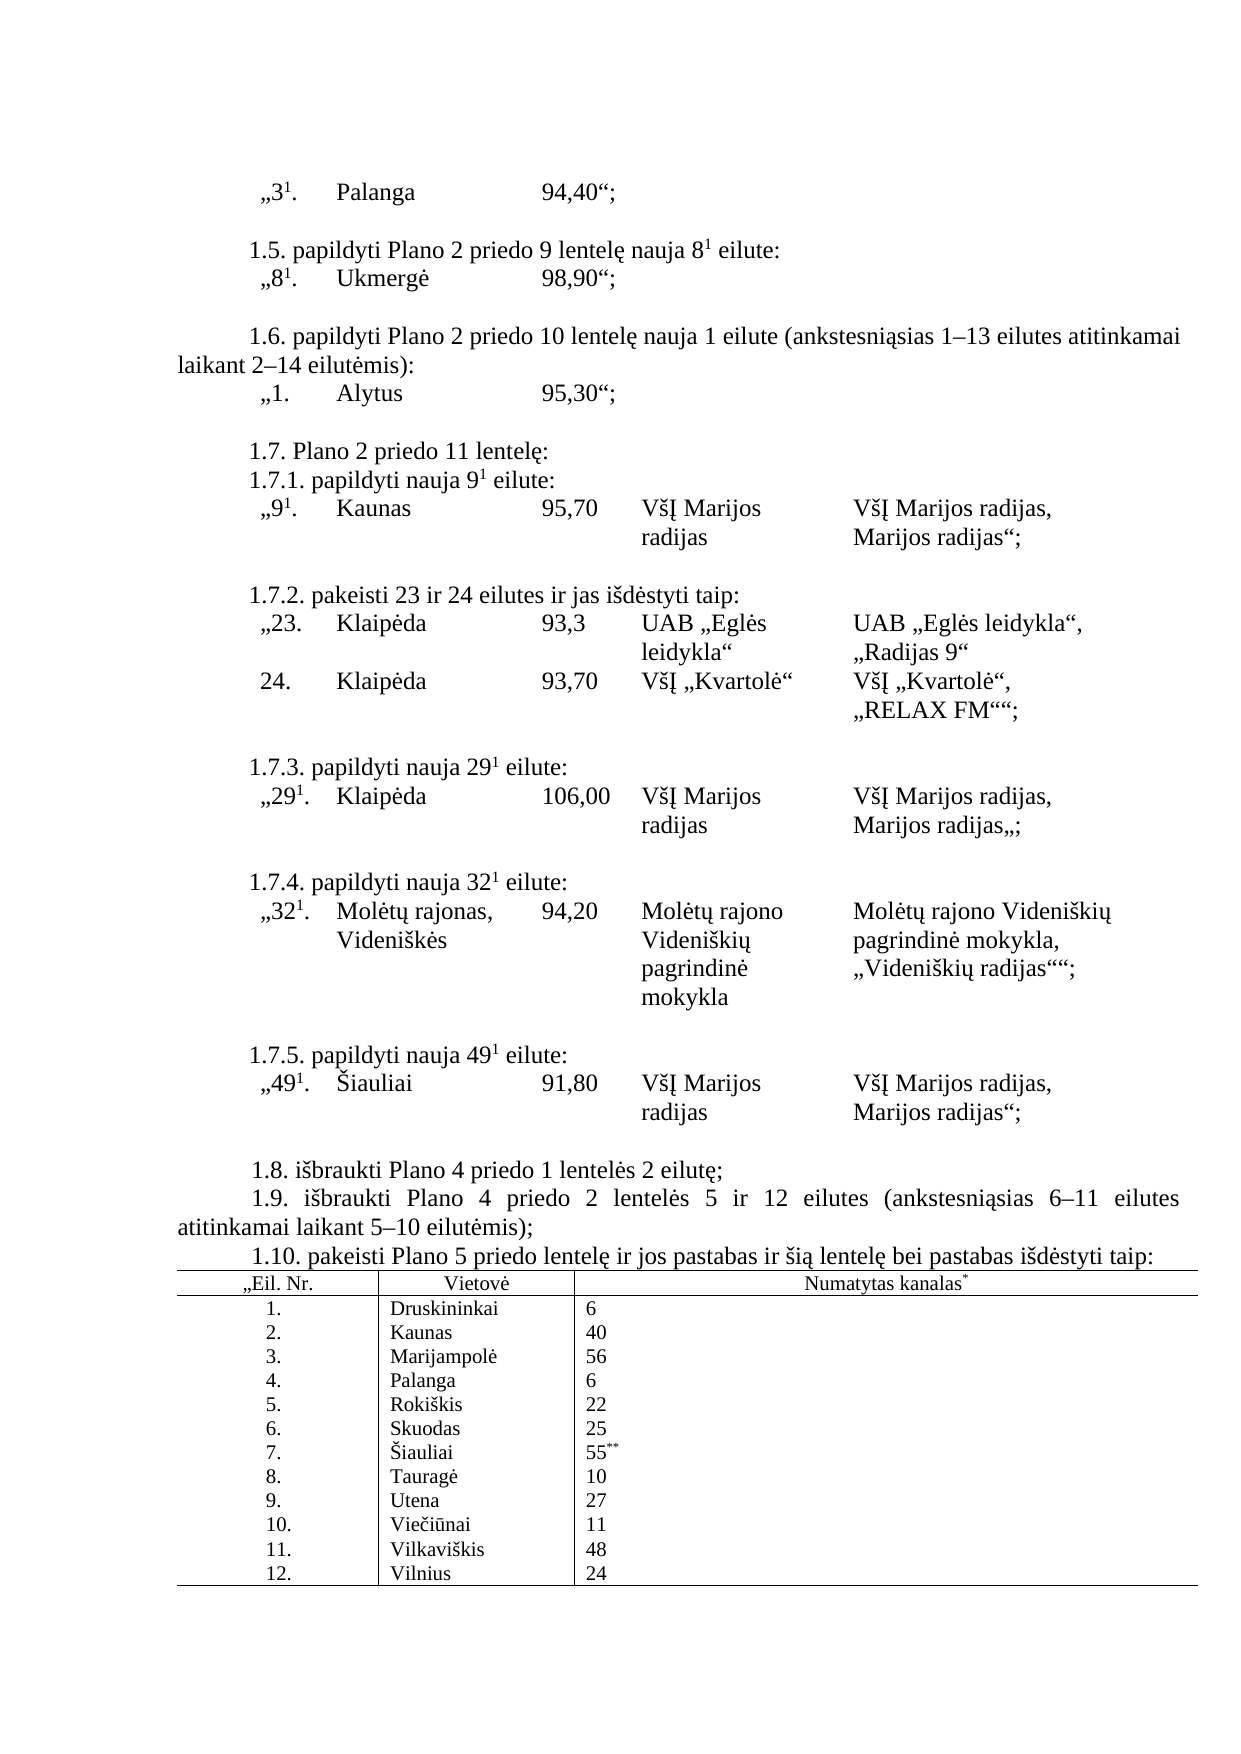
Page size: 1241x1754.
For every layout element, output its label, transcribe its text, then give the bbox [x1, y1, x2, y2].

table_header Numatytas kanalas* [575, 1271, 1198, 1295]
table_header „91. [177, 494, 325, 551]
table_cell 55** [575, 1440, 1198, 1464]
table_header „23. [177, 609, 325, 666]
table_cell 25 [575, 1416, 1198, 1440]
table_cell Vilnius [379, 1561, 574, 1584]
table_cell VšĮ „Kvartolė“, „RELAX FM““; [842, 666, 1204, 723]
table_cell Šiauliai [379, 1440, 574, 1464]
table_cell 6. [177, 1416, 378, 1440]
table_header Vietovė [379, 1271, 574, 1295]
table_cell 24. [177, 666, 325, 723]
text 1.10. pakeisti Plano 5 priedo lentelę ir jos pastabas ir šią lentelę bei pastabas išdėstyti taip: [177, 1241, 1181, 1270]
table_header UAB „Eglės leidykla“, „Radijas 9“ [842, 609, 1204, 666]
table_cell 2. [177, 1320, 378, 1344]
text 1.7.1. papildyti nauja 91 eilute: [177, 465, 1181, 493]
text 1.7.3. papildyti nauja 291 eilute: [177, 752, 1181, 781]
table_header „1. [177, 379, 325, 407]
table_cell 12. [177, 1561, 378, 1584]
table_cell 4. [177, 1368, 378, 1392]
table_cell 22 [575, 1392, 1198, 1416]
table_header „31. [177, 177, 325, 206]
table_cell Rokiškis [379, 1392, 574, 1416]
table_cell 3. [177, 1344, 378, 1368]
table_header [842, 379, 1204, 407]
table_header Molėtų rajonas, Videniškės [325, 896, 530, 1011]
table_header Molėtų rajono Videniškių pagrindinė mokykla [630, 896, 842, 1011]
text 1.6. papildyti Plano 2 priedo 10 lentelę nauja 1 eilute (ankstesniąsias 1–13 eilutes atitinkamai laikant 2–14 eilutėmis): [177, 321, 1181, 378]
table_header Palanga [325, 177, 530, 206]
table_cell 24 [575, 1561, 1198, 1584]
table_cell 48 [575, 1536, 1198, 1561]
text 1.5. papildyti Plano 2 priedo 9 lentelę nauja 81 eilute: [177, 235, 1181, 263]
table_header Klaipėda [325, 781, 530, 838]
table_cell 7. [177, 1440, 378, 1464]
table_cell 27 [575, 1488, 1198, 1512]
table_header Klaipėda [325, 609, 530, 666]
table_header 95,30“; [530, 379, 630, 407]
table_header 94,40“; [530, 177, 630, 206]
table_header „Eil. Nr. [177, 1271, 378, 1295]
table_header [842, 177, 1204, 206]
table_cell Kaunas [379, 1320, 574, 1344]
table_cell 1. [177, 1296, 378, 1320]
table_cell Vilkaviškis [379, 1536, 574, 1561]
table_header Ukmergė [325, 264, 530, 292]
table_header Molėtų rajono Videniškių pagrindinė mokykla, „Videniškių radijas““; [842, 896, 1204, 1011]
table_cell 8. [177, 1464, 378, 1488]
table_cell Druskininkai [379, 1296, 574, 1320]
table_header VšĮ Marijos radijas [630, 781, 842, 838]
text 1.7. Plano 2 priedo 11 lentelę: [177, 436, 1181, 465]
text 1.8. išbraukti Plano 4 priedo 1 lentelės 2 eilutę; [177, 1155, 1181, 1183]
table_header Kaunas [325, 494, 530, 551]
table_cell 5. [177, 1392, 378, 1416]
table_header [630, 177, 842, 206]
table_header Alytus [325, 379, 530, 407]
table_cell 56 [575, 1344, 1198, 1368]
table_header 98,90“; [530, 264, 630, 292]
table_cell VšĮ „Kvartolė“ [630, 666, 842, 723]
table_header [842, 264, 1204, 292]
table_cell Utena [379, 1488, 574, 1512]
table_cell Viečiūnai [379, 1513, 574, 1536]
table_cell 6 [575, 1296, 1198, 1320]
table_header VšĮ Marijos radijas, Marijos radijas“; [842, 1069, 1204, 1126]
table_header „81. [177, 264, 325, 292]
table_header VšĮ Marijos radijas, Marijos radijas“; [842, 494, 1204, 551]
table_header [630, 379, 842, 407]
table_cell 11. [177, 1536, 378, 1561]
table_header VšĮ Marijos radijas [630, 1069, 842, 1126]
table_header 91,80 [530, 1069, 630, 1126]
table_header 95,70 [530, 494, 630, 551]
table_cell 40 [575, 1320, 1198, 1344]
table_header 106,00 [530, 781, 630, 838]
table_header „491. [177, 1069, 325, 1126]
text 1.7.4. papildyti nauja 321 eilute: [177, 867, 1181, 896]
table_cell Tauragė [379, 1464, 574, 1488]
table_cell 11 [575, 1513, 1198, 1536]
table_header VšĮ Marijos radijas, Marijos radijas„; [842, 781, 1204, 838]
table_header VšĮ Marijos radijas [630, 494, 842, 551]
text 1.9. išbraukti Plano 4 priedo 2 lentelės 5 ir 12 eilutes (ankstesniąsias 6–11 eilutes atitinkamai laikant 5–10 eilutėmis); [177, 1183, 1181, 1241]
table_header „321. [177, 896, 325, 1011]
table_cell 10. [177, 1513, 378, 1536]
table_header UAB „Eglės leidykla“ [630, 609, 842, 666]
text 1.7.5. papildyti nauja 491 eilute: [177, 1040, 1181, 1068]
table_header „291. [177, 781, 325, 838]
table_cell Skuodas [379, 1416, 574, 1440]
table_header Šiauliai [325, 1069, 530, 1126]
table_cell 9. [177, 1488, 378, 1512]
table_cell 93,70 [530, 666, 630, 723]
table_header 94,20 [530, 896, 630, 1011]
table_cell 6 [575, 1368, 1198, 1392]
text 1.7.2. pakeisti 23 ir 24 eilutes ir jas išdėstyti taip: [177, 580, 1181, 608]
table_cell Palanga [379, 1368, 574, 1392]
table_header 93,3 [530, 609, 630, 666]
table_cell Marijampolė [379, 1344, 574, 1368]
table_header [630, 264, 842, 292]
table_cell Klaipėda [325, 666, 530, 723]
table_cell 10 [575, 1464, 1198, 1488]
